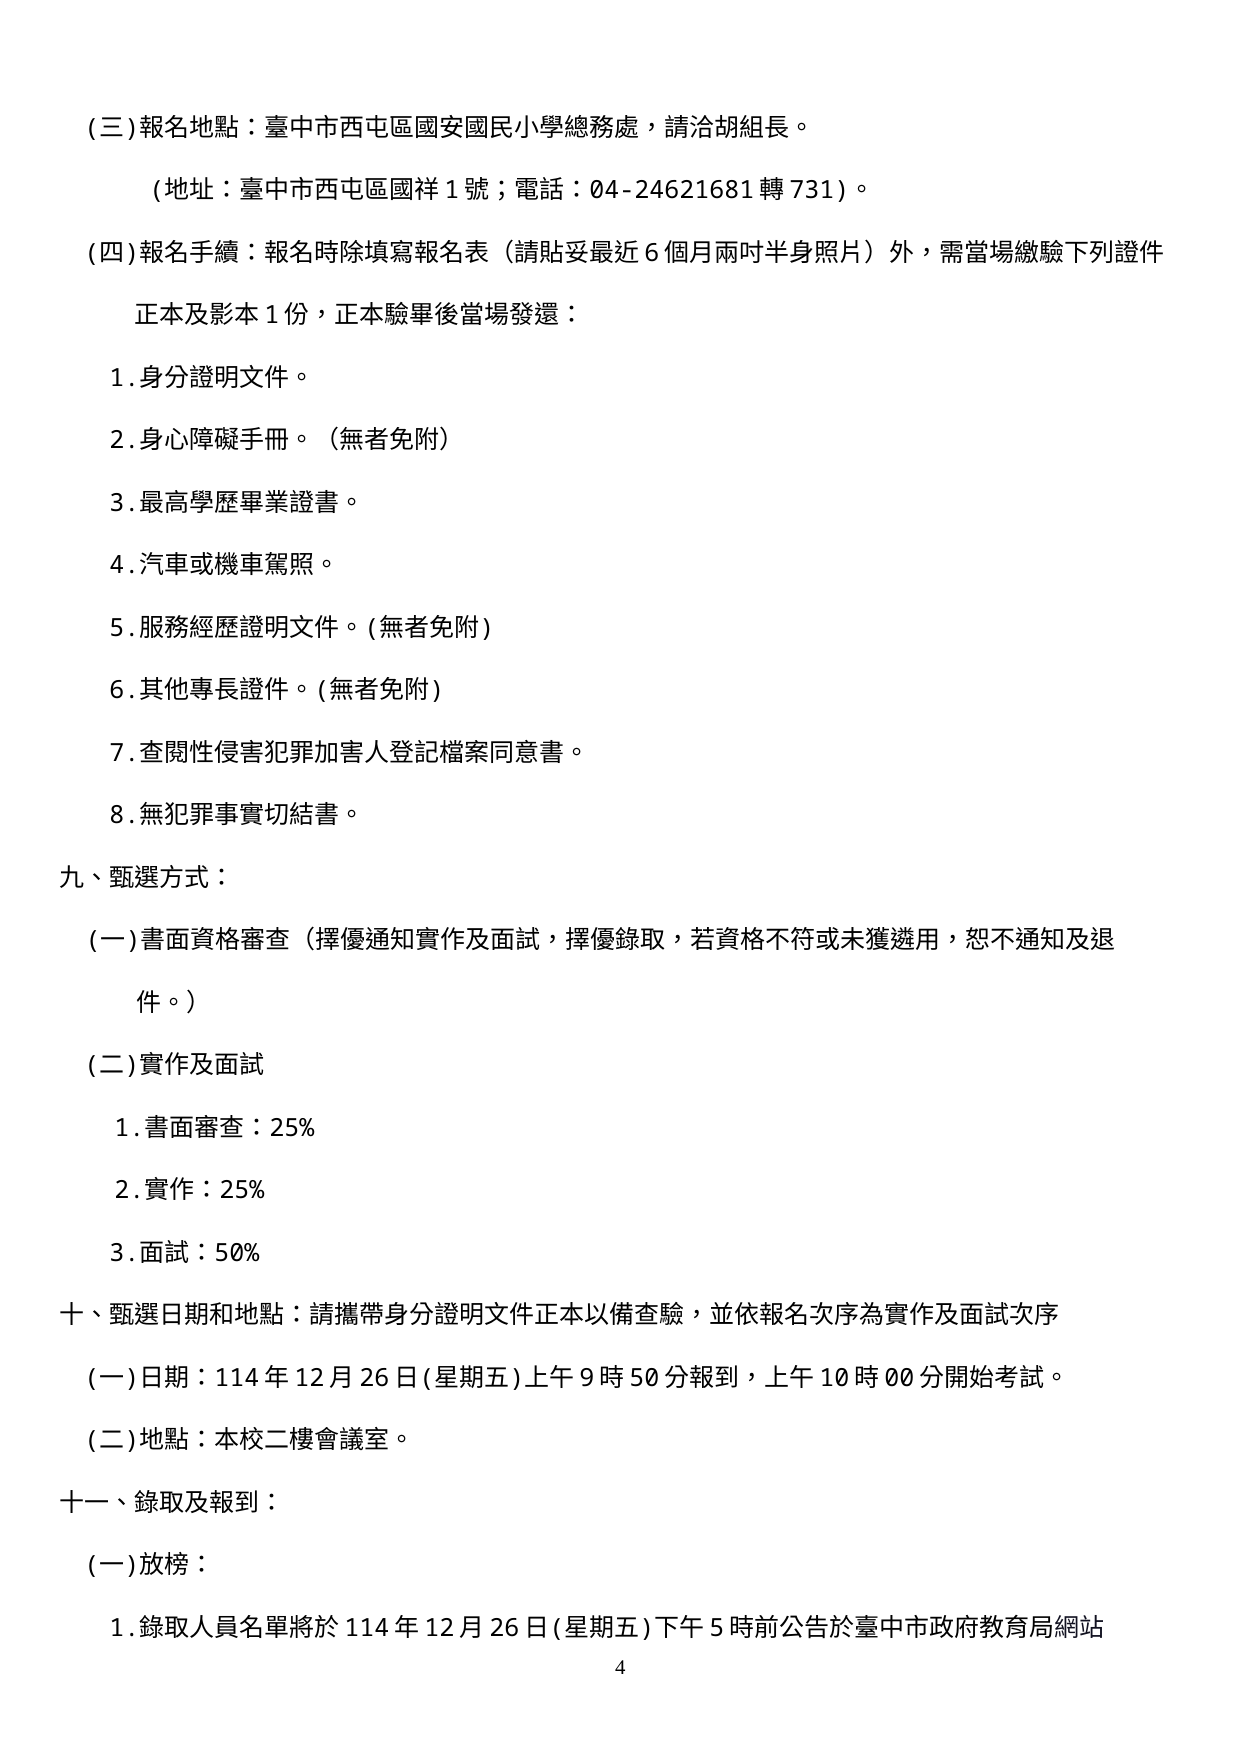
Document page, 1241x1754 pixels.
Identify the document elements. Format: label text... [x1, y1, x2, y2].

text (二)實作及面試 [59, 1021, 1181, 1084]
text 1.身分證明文件。 [84, 334, 1181, 396]
text 7.查閱性侵害犯罪加害人登記檔案同意書。 [59, 709, 1181, 771]
text (一)放榜： [59, 1521, 1181, 1584]
text 5.服務經歷證明文件。(無者免附) [59, 584, 1181, 646]
text 十、甄選日期和地點：請攜帶身分證明文件正本以備查驗，並依報名次序為實作及面試次序 [59, 1271, 1181, 1334]
text 1.書面審查：25% [59, 1084, 1181, 1146]
text 2.身心障礙手冊。（無者免附） [59, 396, 1181, 459]
text 6.其他專長證件。(無者免附) [59, 646, 1181, 709]
text 2.實作：25% [59, 1146, 1181, 1209]
text 3.最高學歷畢業證書。 [59, 459, 1181, 521]
text (一)日期：114年12月26日(星期五)上午9時50分報到，上午10時00分開始考試。 [59, 1334, 1181, 1396]
text 十一、錄取及報到： [59, 1459, 1181, 1521]
text (二)地點：本校二樓會議室。 [59, 1396, 1181, 1459]
text (地址：臺中市西屯區國祥1號；電話：04-24621681轉731)。 [59, 146, 1181, 209]
text (三)報名地點：臺中市西屯區國安國民小學總務處，請洽胡組長。 [59, 84, 1181, 146]
text 3.面試：50% [59, 1209, 1181, 1271]
text (四)報名手續：報名時除填寫報名表（請貼妥最近6個月兩吋半身照片）外，需當場繳驗下列證件正本及影本1份，正本驗畢後當場發還： [59, 209, 1181, 334]
text 4.汽車或機車駕照。 [59, 521, 1181, 584]
text (一)書面資格審查（擇優通知實作及面試，擇優錄取，若資格不符或未獲遴用，恕不通知及退件。） [85, 896, 1181, 1021]
text 8.無犯罪事實切結書。 [59, 771, 1181, 834]
text 九、甄選方式： [59, 834, 1181, 896]
text 1.錄取人員名單將於114年12月26日(星期五)下午5時前公告於臺中市政府教育局網站 [109, 1584, 1181, 1646]
